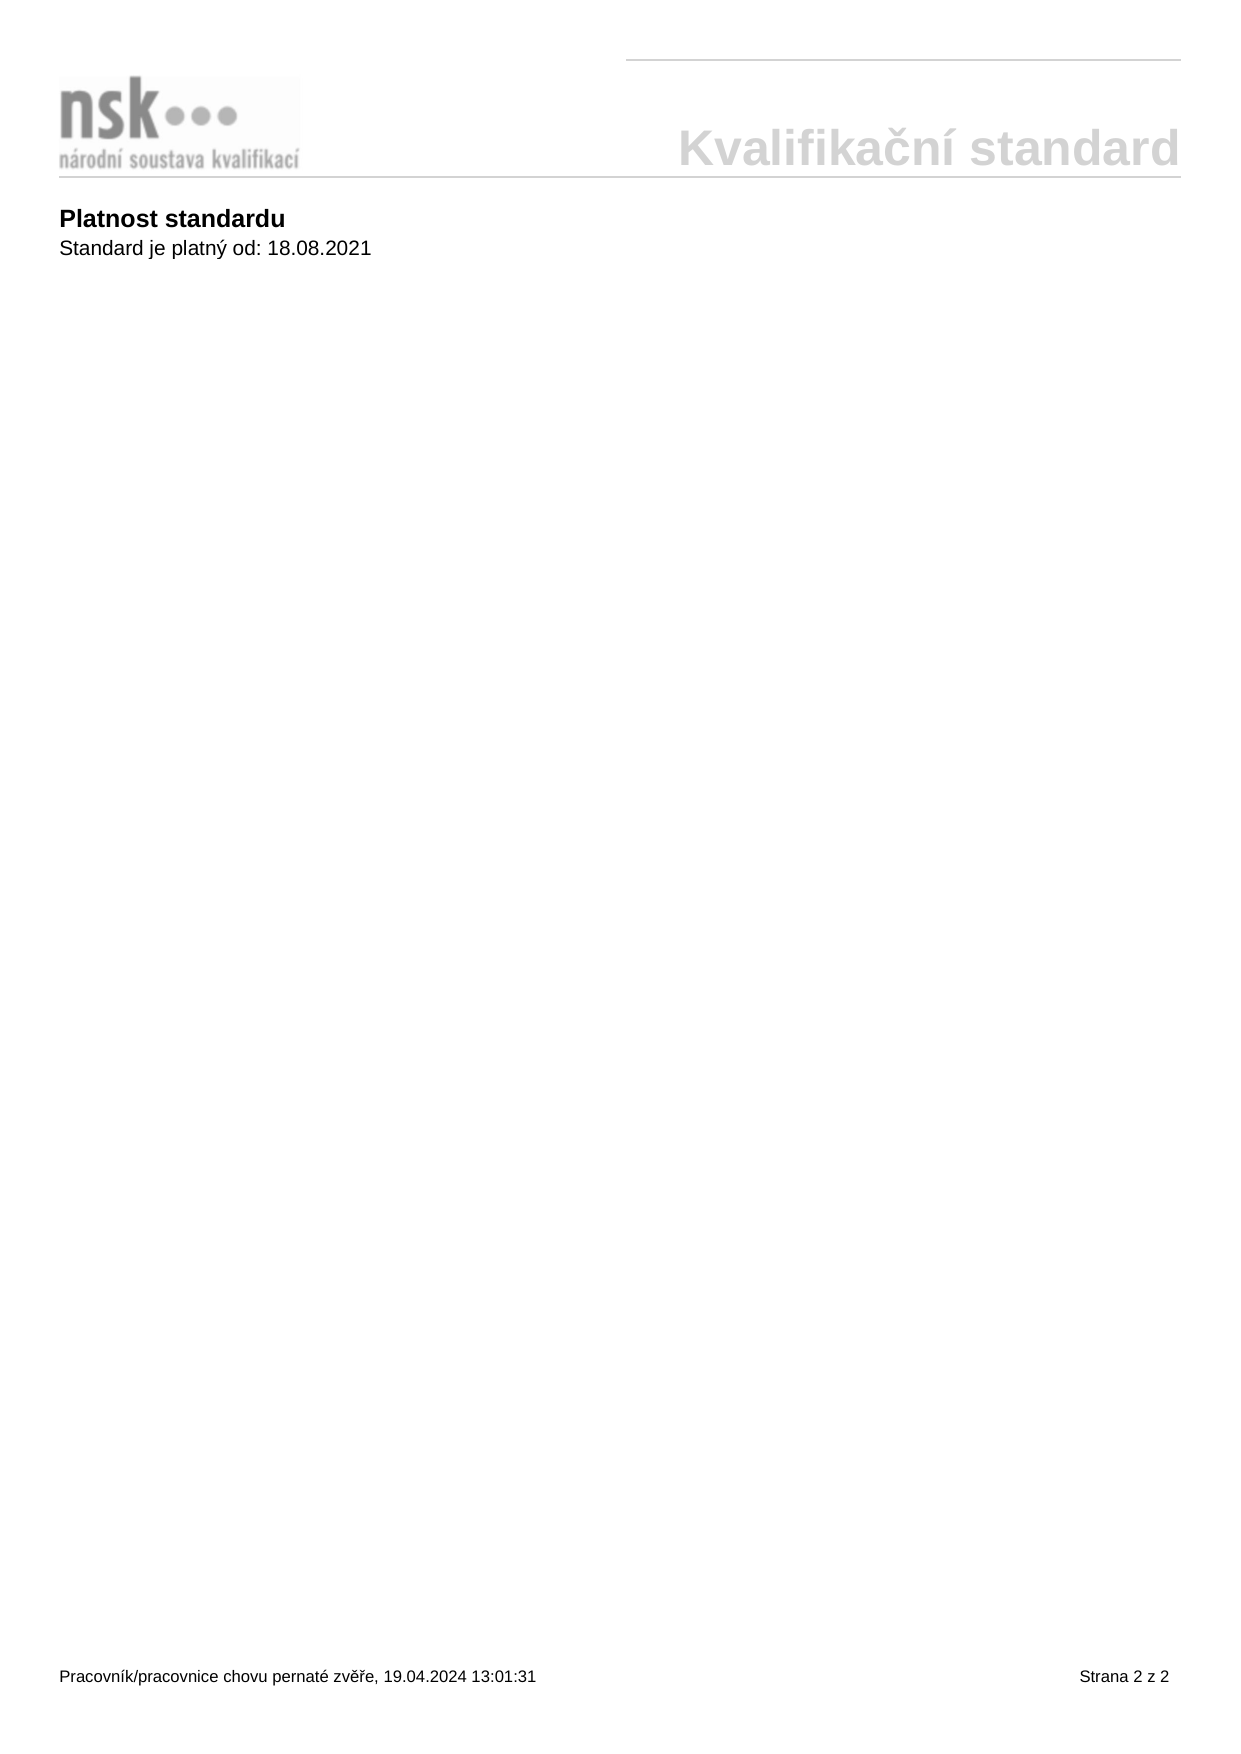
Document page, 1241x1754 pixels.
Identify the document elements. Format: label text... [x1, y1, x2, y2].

table_cell [620, 559, 626, 859]
table_cell [626, 859, 862, 1159]
table_cell [620, 259, 626, 559]
table_cell Strana 2 z 2 [862, 1658, 1169, 1694]
table_cell [620, 1159, 626, 1409]
table_cell Standard je platný od: 18.08.2021 [59, 236, 1181, 259]
table_cell [1093, 194, 1169, 200]
table_cell [59, 1409, 483, 1658]
table_cell [1169, 259, 1181, 559]
table_cell [59, 859, 483, 1159]
table_cell [626, 259, 862, 559]
table_cell [484, 194, 620, 200]
table_cell [626, 194, 862, 200]
table_cell [1093, 559, 1169, 859]
table_cell [484, 859, 620, 1159]
table_cell [1093, 1159, 1169, 1409]
table_cell [59, 171, 483, 176]
table_cell [484, 559, 620, 859]
picture [58, 59, 621, 171]
table_cell [1093, 859, 1169, 1159]
table_cell [59, 178, 1181, 194]
table_cell Platnost standardu [59, 200, 1181, 236]
table_cell [59, 194, 483, 200]
table_cell [862, 1159, 1093, 1409]
table_cell [59, 559, 483, 859]
table_cell [620, 1409, 626, 1658]
table_cell [862, 559, 1093, 859]
table_cell [484, 171, 620, 176]
table_cell [484, 259, 620, 559]
table_cell Kvalifikační standard [626, 61, 1181, 176]
table_cell [626, 559, 862, 859]
table_cell [862, 1409, 1093, 1658]
table_cell [626, 1159, 862, 1409]
table_cell [862, 859, 1093, 1159]
table_cell [620, 859, 626, 1159]
table_cell [621, 59, 626, 170]
table_cell [1169, 859, 1181, 1159]
table_cell Pracovník/pracovnice chovu pernaté zvěře, 19.04.2024 13:01:31 [59, 1658, 862, 1694]
table_cell [484, 1159, 620, 1409]
table_cell [862, 259, 1093, 559]
table_cell [1169, 1159, 1181, 1409]
table_cell [1169, 1658, 1181, 1694]
table_cell [1169, 559, 1181, 859]
table_cell [59, 1159, 483, 1409]
table_cell [1169, 194, 1181, 200]
table_cell [626, 1409, 862, 1658]
table_cell [1093, 259, 1169, 559]
table_cell [1169, 1409, 1181, 1658]
table_cell [59, 259, 483, 559]
table_cell [1093, 1409, 1169, 1658]
table_cell [484, 1409, 620, 1658]
table_cell [862, 194, 1093, 200]
